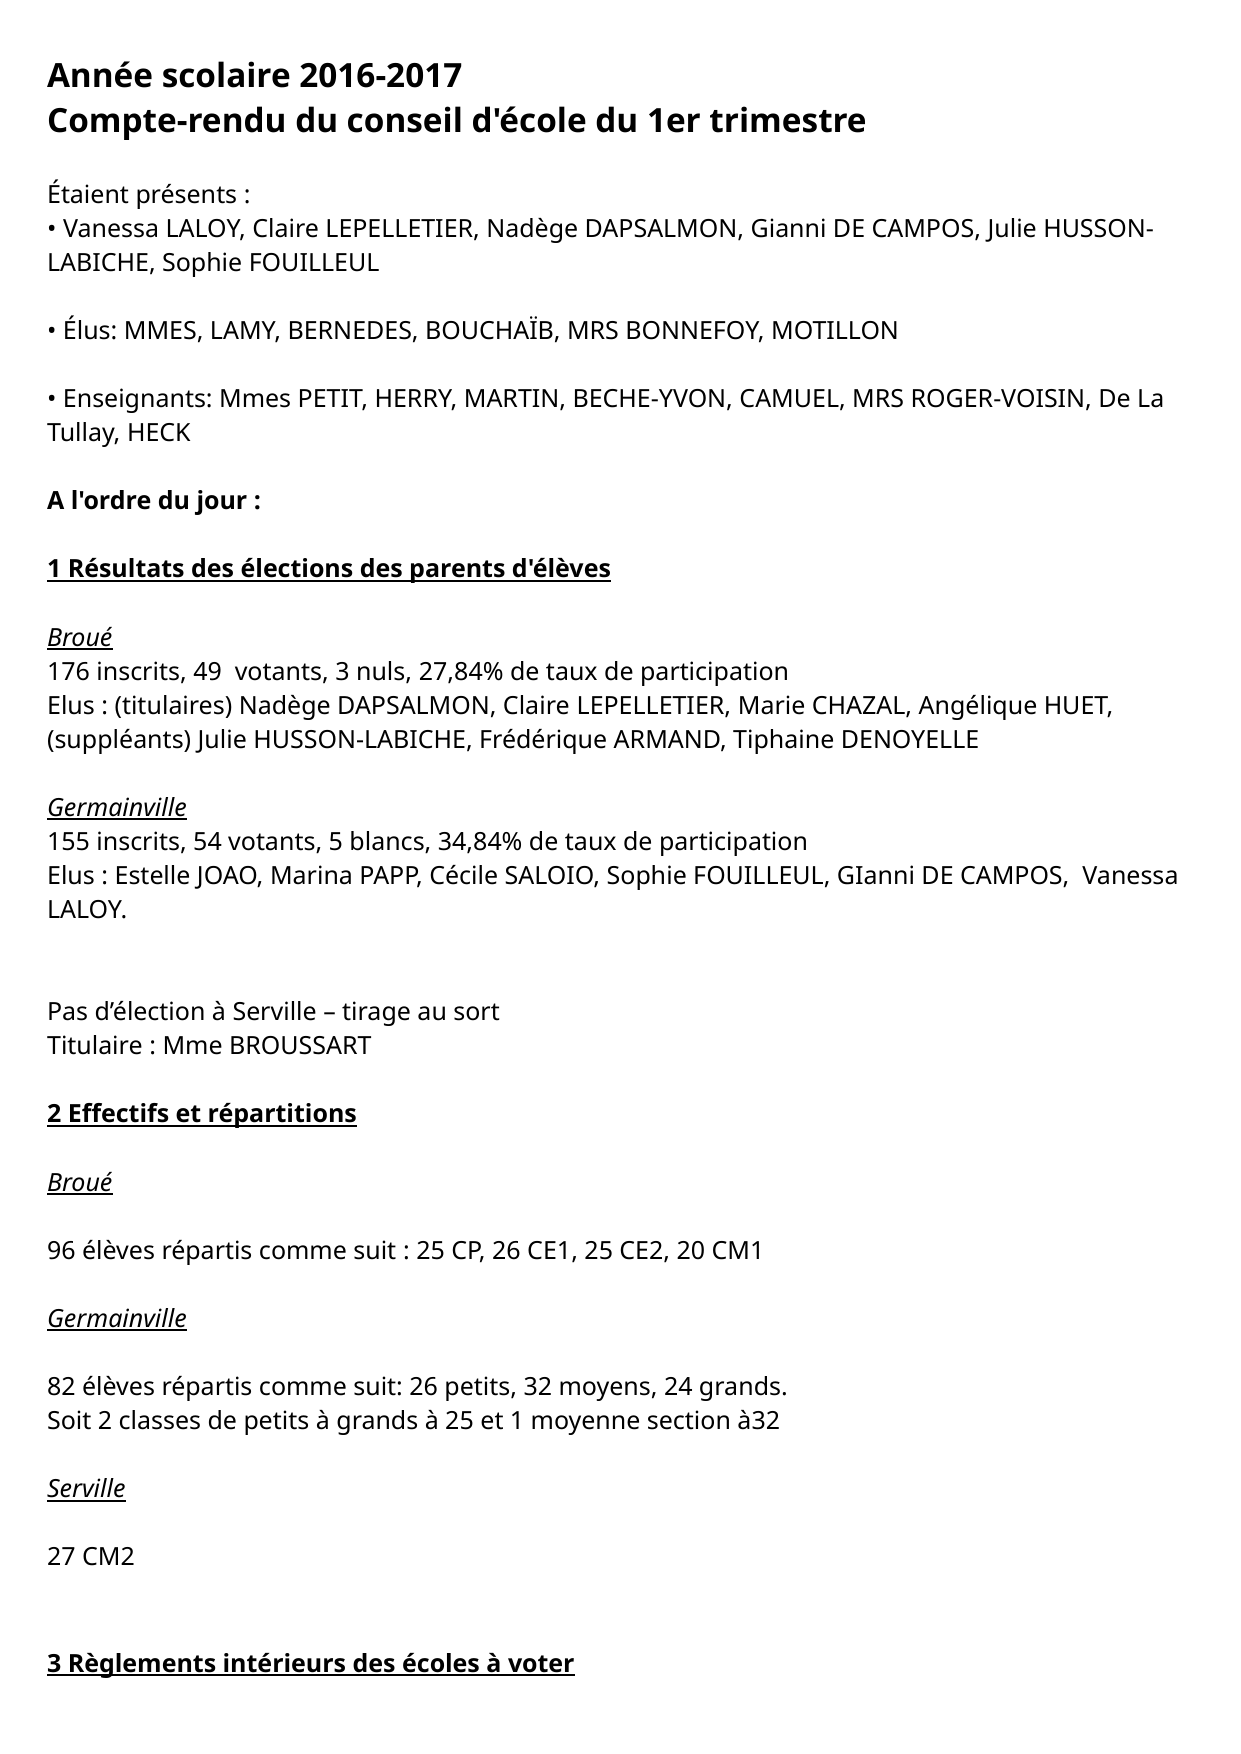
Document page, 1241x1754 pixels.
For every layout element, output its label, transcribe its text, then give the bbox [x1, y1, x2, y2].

text (suppléants) Julie HUSSON-LABICHE, Frédérique ARMAND, Tiphaine DENOYELLE [47, 721, 1195, 756]
text Année scolaire 2016-2017 Compte-rendu du conseil d'école du 1er trimestre Étaient présents : • Vanessa LALOY, Claire LEPELLETIER, Nadège DAPSALMON, Gianni DE CAMPOS, Julie HUSSON-LABICHE, Sophie FOUILLEUL • Élus: MMES, LAMY, BERNEDES, BOUCHAÏB, MRS BONNEFOY, MOTILLON • Enseignants: Mmes PETIT, HERRY, MARTIN, BECHE-YVON, CAMUEL, MRS ROGER-VOISIN, De La Tullay, HECK A l'ordre du jour : 1 Résultats des élections des parents d'élèves Broué 176 inscrits, 49 votants, 3 nuls, 27,84% de taux de participation [47, 52, 1195, 687]
text Elus : Estelle JOAO, Marina PAPP, Cécile SALOIO, Sophie FOUILLEUL, GIanni DE CAMPOS, Vanessa LALOY. [47, 858, 1195, 926]
text Germainville [47, 1301, 1195, 1334]
text 96 élèves répartis comme suit : 25 CP, 26 CE1, 25 CE2, 20 CM1 [47, 1232, 1195, 1266]
text Serville [47, 1471, 1195, 1505]
text 27 CM2 [47, 1539, 1195, 1573]
text Germainville [47, 789, 1195, 824]
list 2 Effectifs et répartitions [47, 1096, 1195, 1130]
text Soit 2 classes de petits à grands à 25 et 1 moyenne section à32 [47, 1403, 1195, 1437]
text 155 inscrits, 54 votants, 5 blancs, 34,84% de taux de participation [47, 824, 1195, 858]
text 3 Règlements intérieurs des écoles à voter [47, 1645, 1195, 1679]
text Pas d’élection à Serville – tirage au sort [47, 994, 1195, 1028]
text Elus : (titulaires) Nadège DAPSALMON, Claire LEPELLETIER, Marie CHAZAL, Angélique HUET, [47, 687, 1195, 721]
text Broué [47, 1164, 1195, 1198]
text 82 élèves répartis comme suit: 26 petits, 32 moyens, 24 grands. [47, 1369, 1195, 1403]
text Titulaire : Mme BROUSSART [47, 1028, 1195, 1062]
